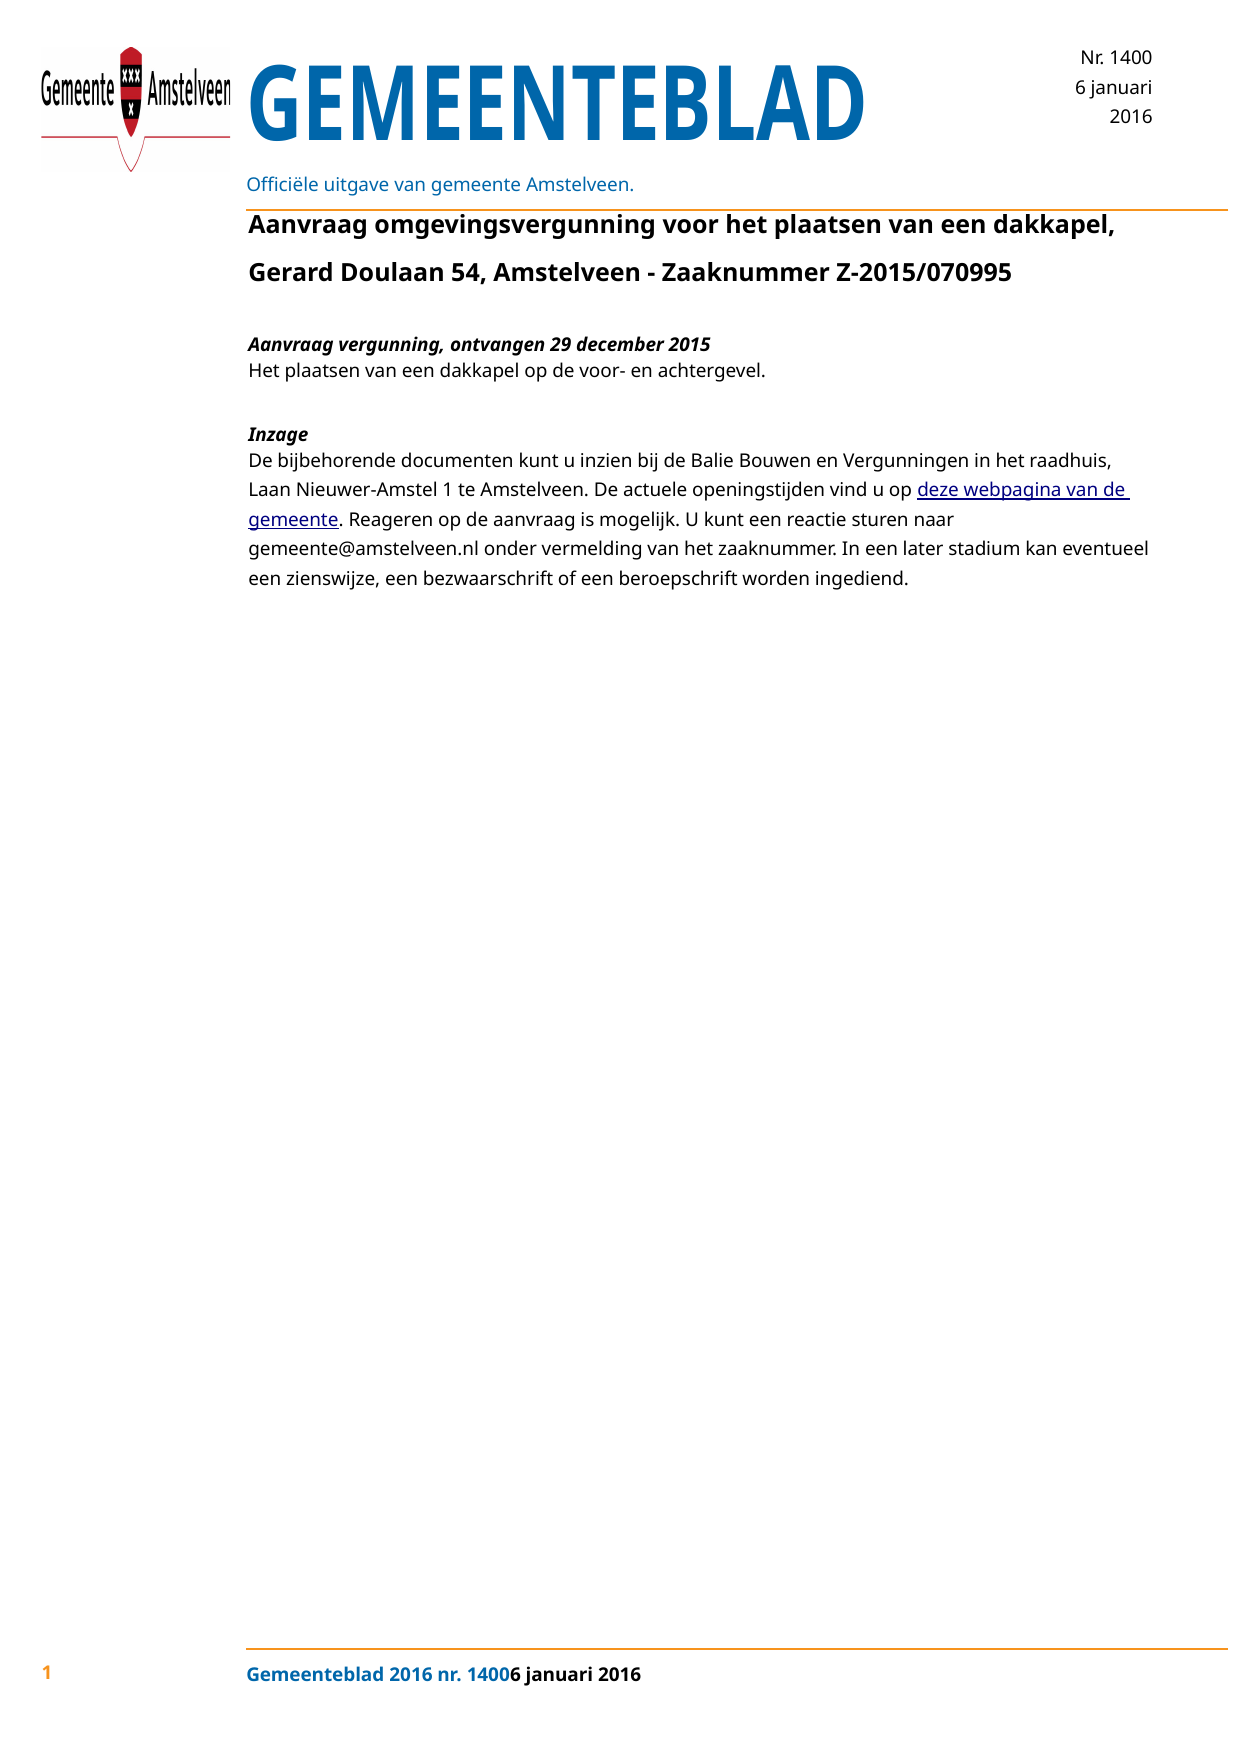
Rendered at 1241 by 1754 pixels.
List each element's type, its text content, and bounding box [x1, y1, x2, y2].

picture [41, 47, 231, 172]
text Aanvraag omgevingsvergunning voor het plaatsen van een dakkapel, Gerard Doulaan 54, Amstelveen - Zaaknummer Z-2015/070995 [248, 211, 1152, 288]
text Aanvraag vergunning, ontvangen 29 december 2015 [248, 331, 1152, 357]
text Inzage [248, 421, 1152, 447]
text Het plaatsen van een dakkapel op de voor- en achtergevel. [248, 357, 1152, 383]
text De bijbehorende documenten kunt u inzien bij de Balie Bouwen en Vergunningen in het raadhuis, Laan Nieuwer-Amstel 1 te Amstelveen. De actuele openingstijden vind u op deze webpagina van de gemeente. Reageren op de aanvraag is mogelijk. U kunt een reactie sturen naar gemeente@amstelveen.nl onder vermelding van het zaaknummer. In een later stadium kan eventueel een zienswijze, een bezwaarschrift of een beroepschrift worden ingediend. [248, 447, 1152, 591]
